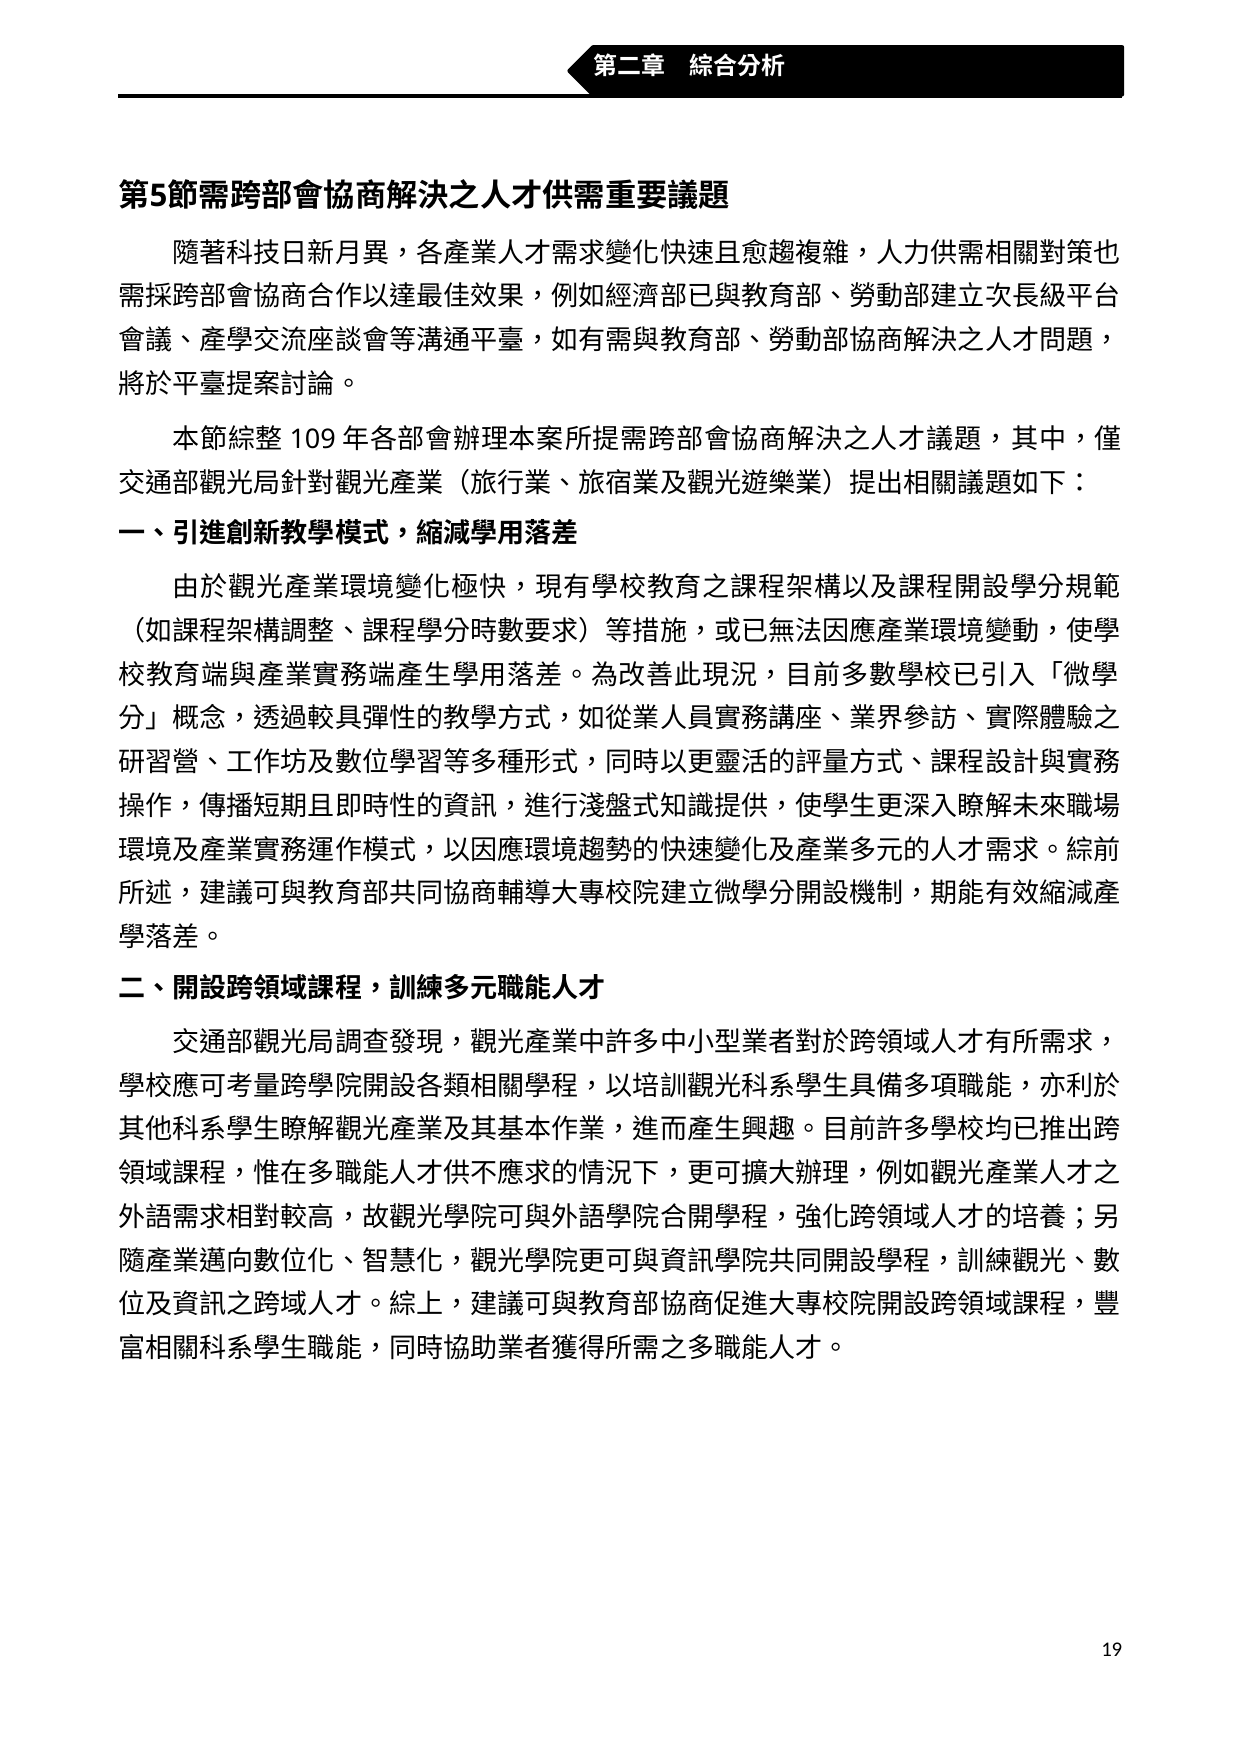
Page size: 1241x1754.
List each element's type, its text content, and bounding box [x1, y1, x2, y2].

text 由於觀光產業環境變化極快，現有學校教育之課程架構以及課程開設學分規範（如課程架構調整、課程學分時數要求）等措施，或已無法因應產業環境變動，使學校教育端與產業實務端產生學用落差。為改善此現況，目前多數學校已引入「微學分」概念，透過較具彈性的教學方式，如從業人員實務講座、業界參訪、實際體驗之研習營、工作坊及數位學習等多種形式，同時以更靈活的評量方式、課程設計與實務操作，傳播短期且即時性的資訊，進行淺盤式知識提供，使學生更深入瞭解未來職場環境及產業實務運作模式，以因應環境趨勢的快速變化及產業多元的人才需求。綜前所述，建議可與教育部共同協商輔導大專校院建立微學分開設機制，期能有效縮減產學落差。 [118, 562, 1122, 955]
text 本節綜整109年各部會辦理本案所提需跨部會協商解決之人才議題，其中，僅交通部觀光局針對觀光產業（旅行業、旅宿業及觀光遊樂業）提出相關議題如下： [118, 413, 1122, 501]
text 隨著科技日新月異，各產業人才需求變化快速且愈趨複雜，人力供需相關對策也需採跨部會協商合作以達最佳效果，例如經濟部已與教育部、勞動部建立次長級平台會議、產學交流座談會等溝通平臺，如有需與教育部、勞動部協商解決之人才問題，將於平臺提案討論。 [118, 227, 1122, 402]
text 交通部觀光局調查發現，觀光產業中許多中小型業者對於跨領域人才有所需求，學校應可考量跨學院開設各類相關學程，以培訓觀光科系學生具備多項職能，亦利於其他科系學生瞭解觀光產業及其基本作業，進而產生興趣。目前許多學校均已推出跨領域課程，惟在多職能人才供不應求的情況下，更可擴大辦理，例如觀光產業人才之外語需求相對較高，故觀光學院可與外語學院合開學程，強化跨領域人才的培養；另隨產業邁向數位化、智慧化，觀光學院更可與資訊學院共同開設學程，訓練觀光、數位及資訊之跨域人才。綜上，建議可與教育部協商促進大專校院開設跨領域課程，豐富相關科系學生職能，同時協助業者獲得所需之多職能人才。 [118, 1016, 1122, 1366]
text 二、開設跨領域課程，訓練多元職能人才 [118, 966, 1122, 1005]
subtitle 需跨部會協商解決之人才供需重要議題 [118, 170, 1122, 216]
text 一、引進創新教學模式，縮減學用落差 [118, 511, 1122, 550]
